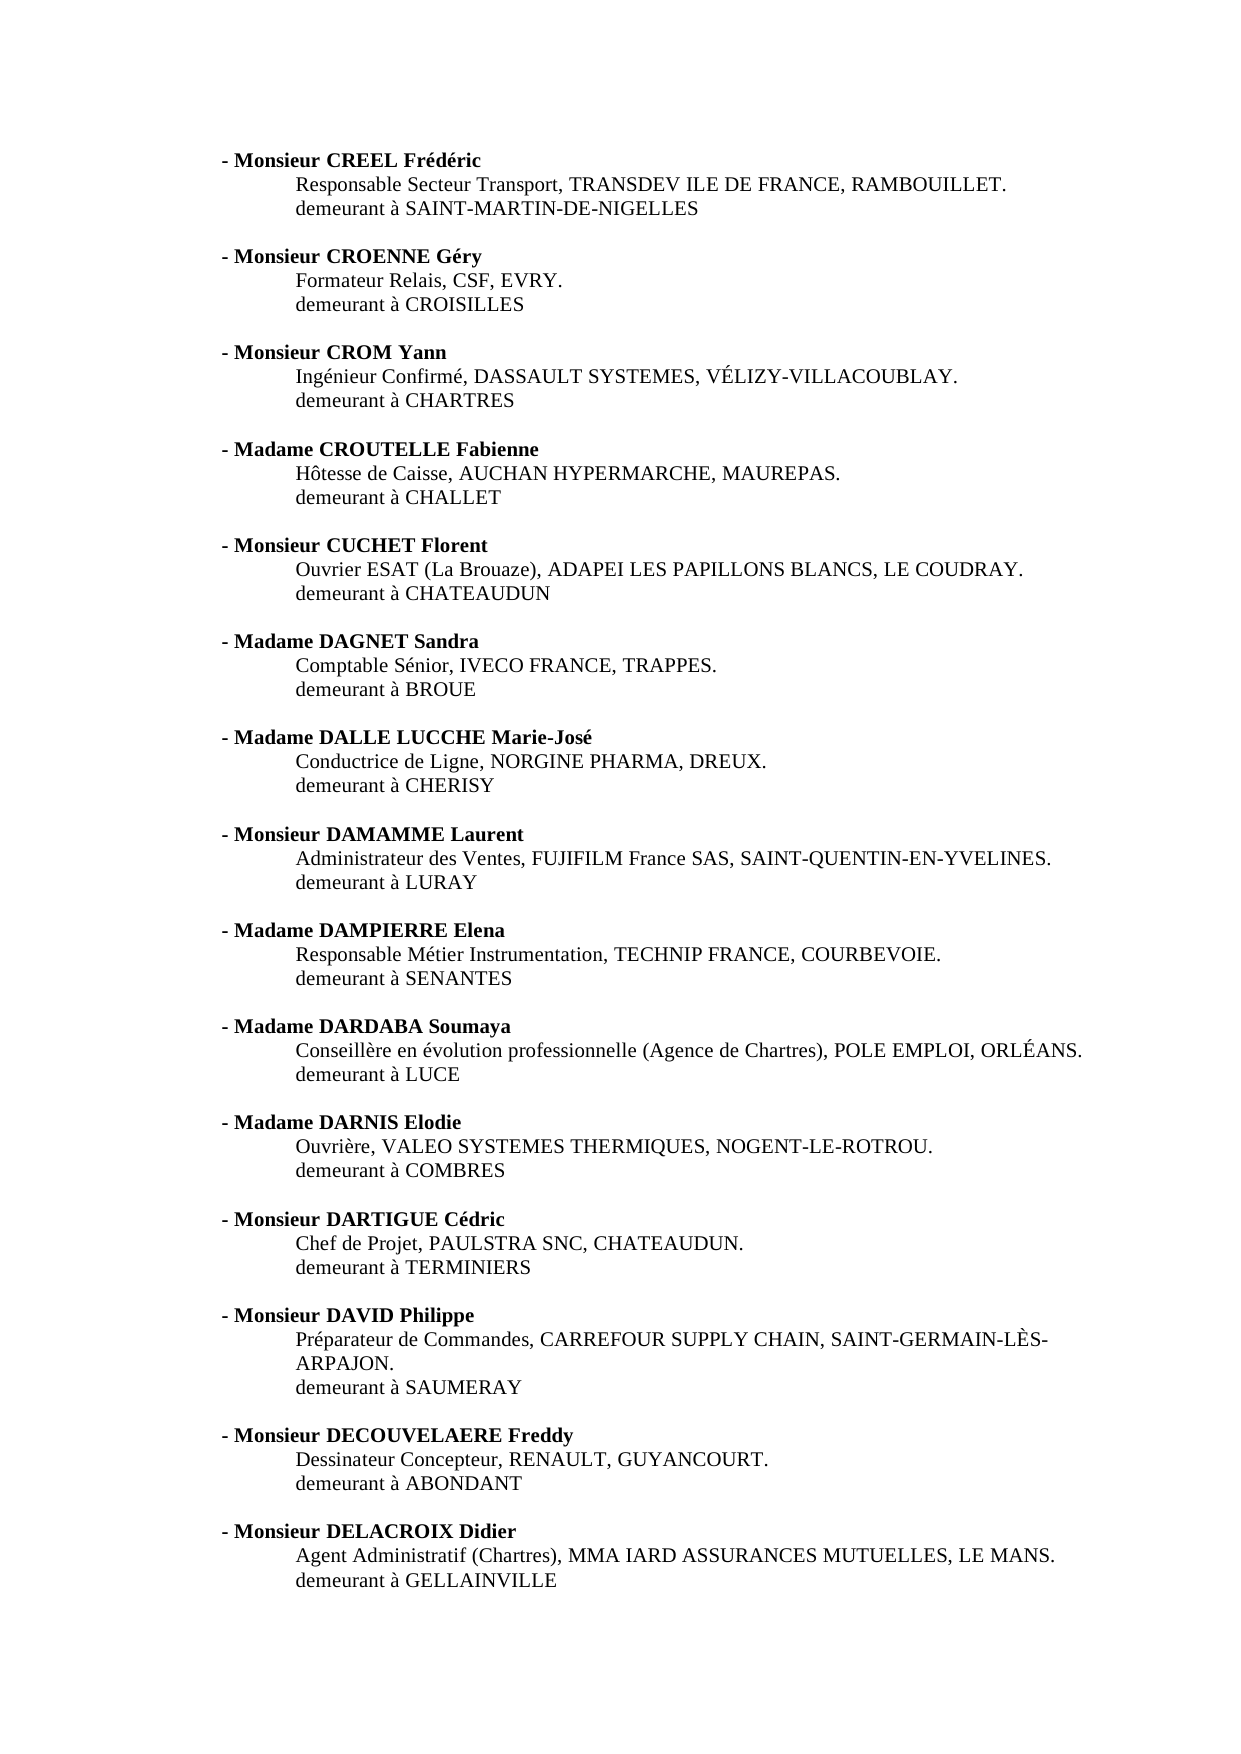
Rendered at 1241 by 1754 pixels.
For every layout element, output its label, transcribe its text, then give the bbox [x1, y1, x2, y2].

text - Monsieur CROENNE Géry Formateur Relais, CSF, EVRY. demeurant à CROISILLES [221, 244, 1092, 316]
text - Monsieur DECOUVELAERE Freddy Dessinateur Concepteur, RENAULT, GUYANCOURT. demeurant à ABONDANT [221, 1423, 1092, 1495]
text - Monsieur CUCHET Florent Ouvrier ESAT (La Brouaze), ADAPEI LES PAPILLONS BLANCS, LE COUDRAY. demeurant à CHATEAUDUN [221, 533, 1092, 605]
text - Monsieur CROM Yann Ingénieur Confirmé, DASSAULT SYSTEMES, VÉLIZY-VILLACOUBLAY. demeurant à CHARTRES [221, 340, 1092, 412]
text - Monsieur DAVID Philippe Préparateur de Commandes, CARREFOUR SUPPLY CHAIN, SAINT-GERMAIN-LÈS-ARPAJON. demeurant à SAUMERAY [221, 1303, 1092, 1399]
text - Madame DAMPIERRE Elena Responsable Métier Instrumentation, TECHNIP FRANCE, COURBEVOIE. demeurant à SENANTES [221, 918, 1092, 990]
text - Madame DAGNET Sandra Comptable Sénior, IVECO FRANCE, TRAPPES. demeurant à BROUE [221, 629, 1092, 701]
text - Monsieur DAMAMME Laurent Administrateur des Ventes, FUJIFILM France SAS, SAINT-QUENTIN-EN-YVELINES. demeurant à LURAY [221, 821, 1092, 894]
text - Monsieur DARTIGUE Cédric Chef de Projet, PAULSTRA SNC, CHATEAUDUN. demeurant à TERMINIERS [221, 1206, 1092, 1279]
text - Madame DARDABA Soumaya Conseillère en évolution professionnelle (Agence de Chartres), POLE EMPLOI, ORLÉANS. demeurant à LUCE [221, 1014, 1092, 1086]
text - Monsieur CREEL Frédéric Responsable Secteur Transport, TRANSDEV ILE DE FRANCE, RAMBOUILLET. demeurant à SAINT-MARTIN-DE-NIGELLES [221, 148, 1092, 220]
text - Madame DARNIS Elodie Ouvrière, VALEO SYSTEMES THERMIQUES, NOGENT-LE-ROTROU. demeurant à COMBRES [221, 1110, 1092, 1182]
text - Monsieur DELACROIX Didier Agent Administratif (Chartres), MMA IARD ASSURANCES MUTUELLES, LE MANS. demeurant à GELLAINVILLE [221, 1519, 1092, 1591]
text - Madame CROUTELLE Fabienne Hôtesse de Caisse, AUCHAN HYPERMARCHE, MAUREPAS. demeurant à CHALLET [221, 436, 1092, 509]
text - Madame DALLE LUCCHE Marie-José Conductrice de Ligne, NORGINE PHARMA, DREUX. demeurant à CHERISY [221, 725, 1092, 797]
